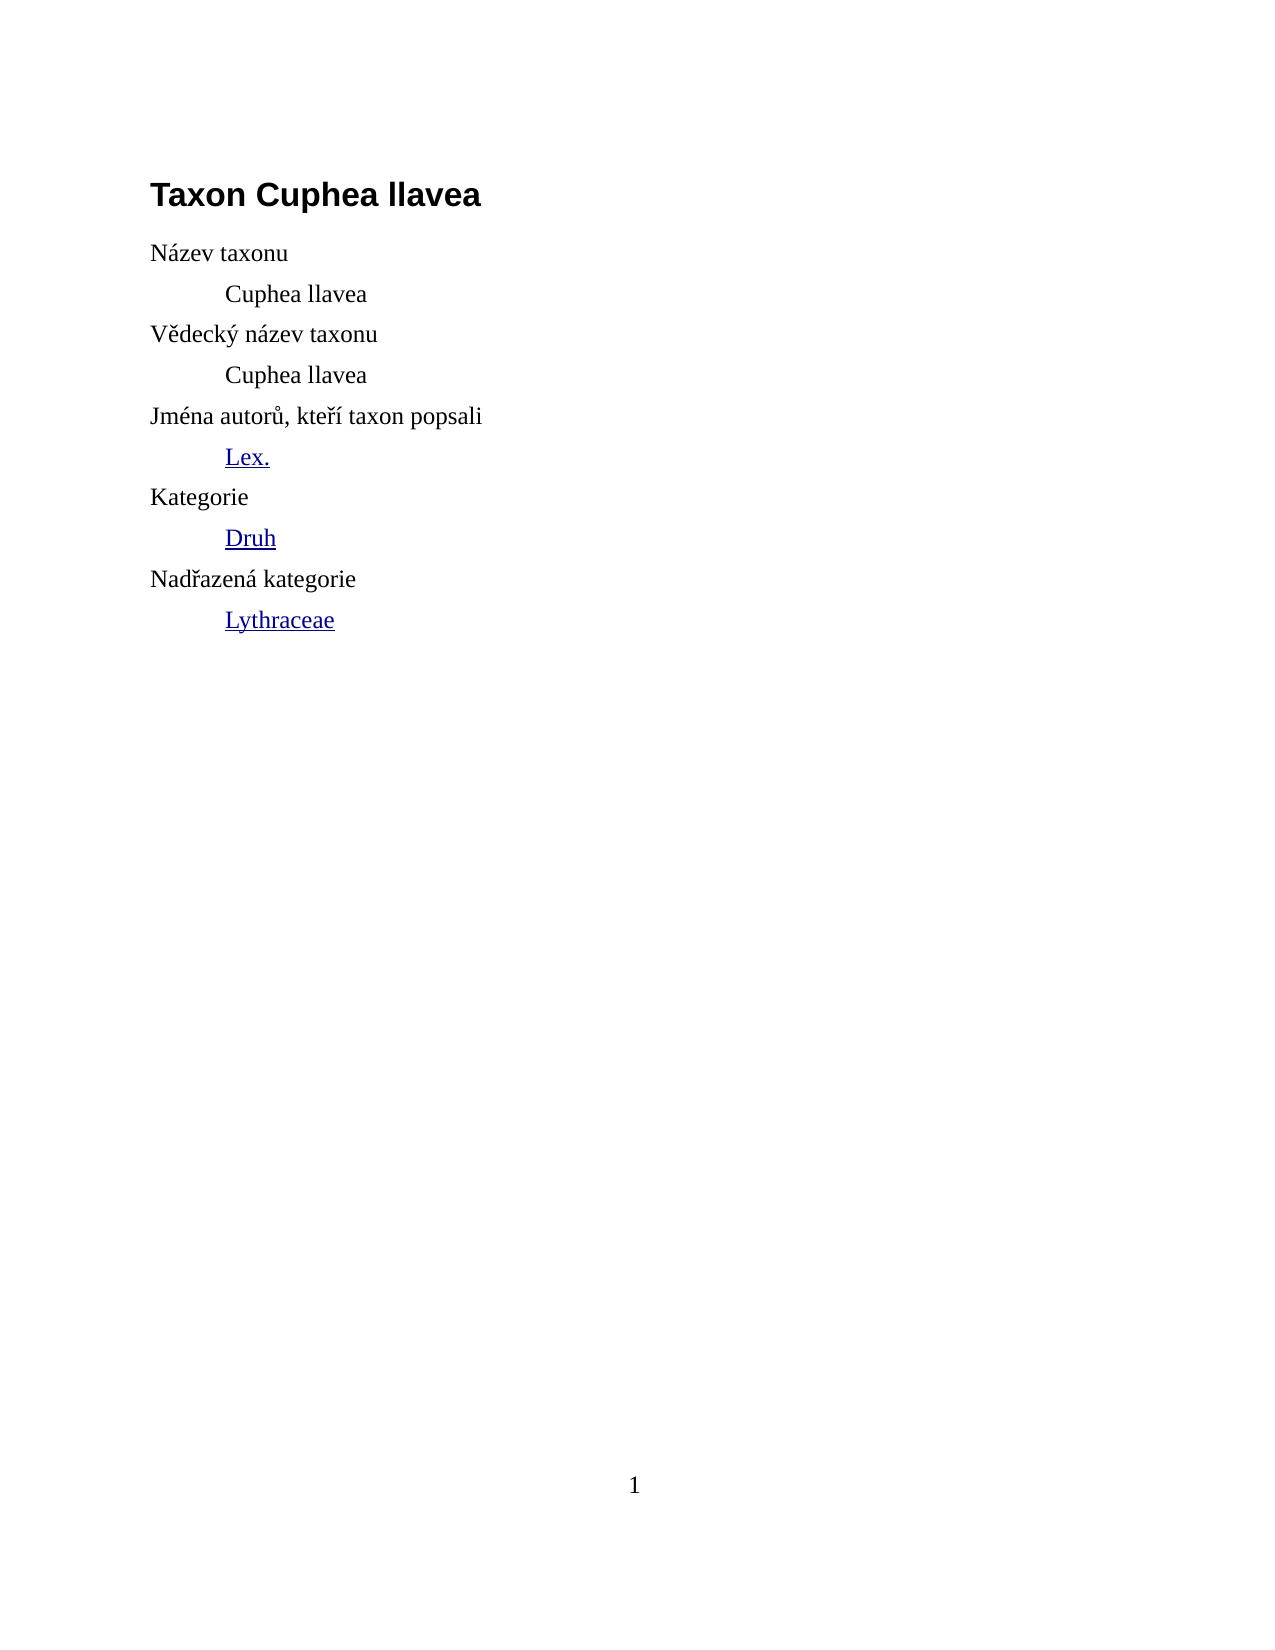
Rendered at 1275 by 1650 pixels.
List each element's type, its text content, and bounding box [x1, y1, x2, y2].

text Cuphea llavea [225, 360, 1125, 389]
text Nadřazená kategorie [150, 564, 1125, 593]
text Jména autorů, kteří taxon popsali [150, 401, 1125, 430]
text Lex. [225, 442, 1125, 471]
text Vědecký název taxonu [150, 319, 1125, 348]
text Lythraceae [225, 605, 1125, 633]
text Druh [225, 523, 1125, 552]
subtitle Taxon Cuphea llavea [150, 175, 1125, 214]
text Cuphea llavea [225, 279, 1125, 308]
text Název taxonu [150, 238, 1125, 267]
text Kategorie [150, 482, 1125, 511]
